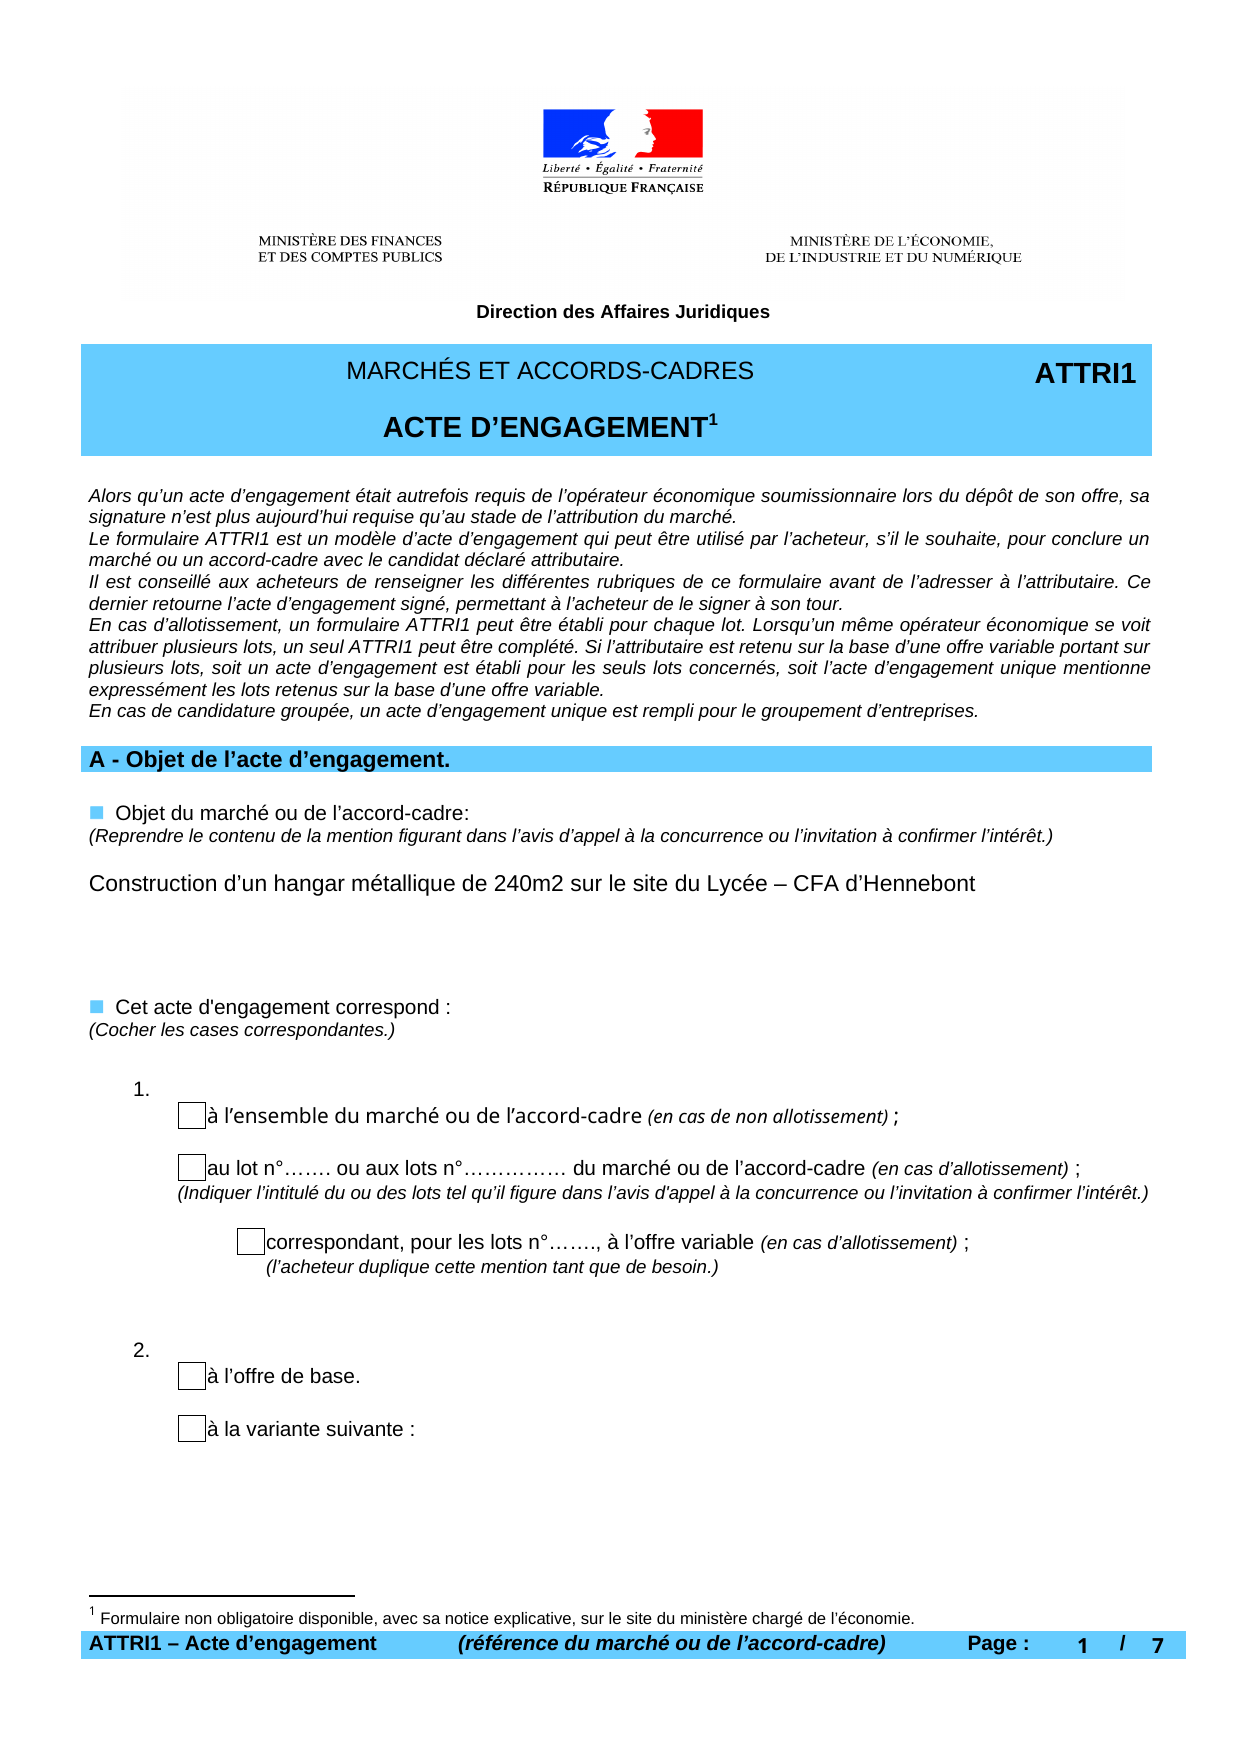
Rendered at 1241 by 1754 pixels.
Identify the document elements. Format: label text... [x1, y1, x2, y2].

text Alors qu’un acte d’engagement était autrefois requis de l’opérateur économique soumissionnaire lors du dépôt de son offre, sa signature n’est plus aujourd’hui requise qu’au stade de l’attribution du marché. [89, 484, 1152, 528]
text Construction d’un hangar métallique de 240m2 sur le site du Lycée – CFA d’Hennebont [89, 870, 1152, 896]
table_header Direction des Affaires Juridiques [80, 86, 1167, 344]
text Il est conseillé aux acheteurs de renseigner les différentes rubriques de ce formulaire avant de l’adresser à l’attributaire. Ce dernier retourne l’acte d’engagement signé, permettant à l’acheteur de le signer à son tour. [89, 571, 1152, 614]
text (Cocher les cases correspondantes.) [89, 1019, 1152, 1040]
text En cas de candidature groupée, un acte d’engagement unique est rempli pour le groupement d’entreprises. [89, 700, 1152, 722]
text à la variante suivante : [177, 1414, 1152, 1442]
text à l’offre de base. [177, 1361, 1152, 1390]
table_header MARCHéS ET ACCORDS-CADRES ACTE D’ENGAGEMENT [81, 344, 1019, 456]
table_header ATTRI1 [1019, 344, 1152, 456]
text correspondant, pour les lots n°……., à l’offre variable (en cas d’allotissement) ; [207, 1227, 1152, 1256]
picture [121, 86, 1125, 301]
text (Reprendre le contenu de la mention figurant dans l’avis d’appel à la concurrence ou l’invitation à confirmer l’intérêt.) [89, 824, 1152, 846]
table_header A - Objet de l’acte d’engagement. [81, 746, 1152, 772]
text (l’acheteur duplique cette mention tant que de besoin.) [177, 1256, 1152, 1277]
text (Indiquer l’intitulé du ou des lots tel qu’il figure dans l’avis d'appel à la concurrence ou l’invitation à confirmer l’intérêt.) [177, 1182, 1152, 1203]
text au lot n°……. ou aux lots n°…………… du marché ou de l’accord-cadre (en cas d’allotissement) ; [177, 1153, 1152, 1182]
text  Objet du marché ou de l’accord-cadre: [89, 801, 1152, 824]
text En cas d’allotissement, un formulaire ATTRI1 peut être établi pour chaque lot. Lorsqu’un même opérateur économique se voit attribuer plusieurs lots, un seul ATTRI1 peut être complété. Si l’attributaire est retenu sur la base d’une offre variable portant sur plusieurs lots, soit un acte d’engagement est établi pour les seuls lots concernés, soit l’acte d’engagement unique mentionne expressément les lots retenus sur la base d’une offre variable. [89, 614, 1152, 700]
text à l’ensemble du marché ou de l’accord-cadre (en cas de non allotissement) ; [177, 1101, 1152, 1129]
text Le formulaire ATTRI1 est un modèle d’acte d’engagement qui peut être utilisé par l’acheteur, s’il le souhaite, pour conclure un marché ou un accord-cadre avec le candidat déclaré attributaire. [89, 528, 1152, 571]
text  Cet acte d'engagement correspond : [89, 995, 1152, 1019]
